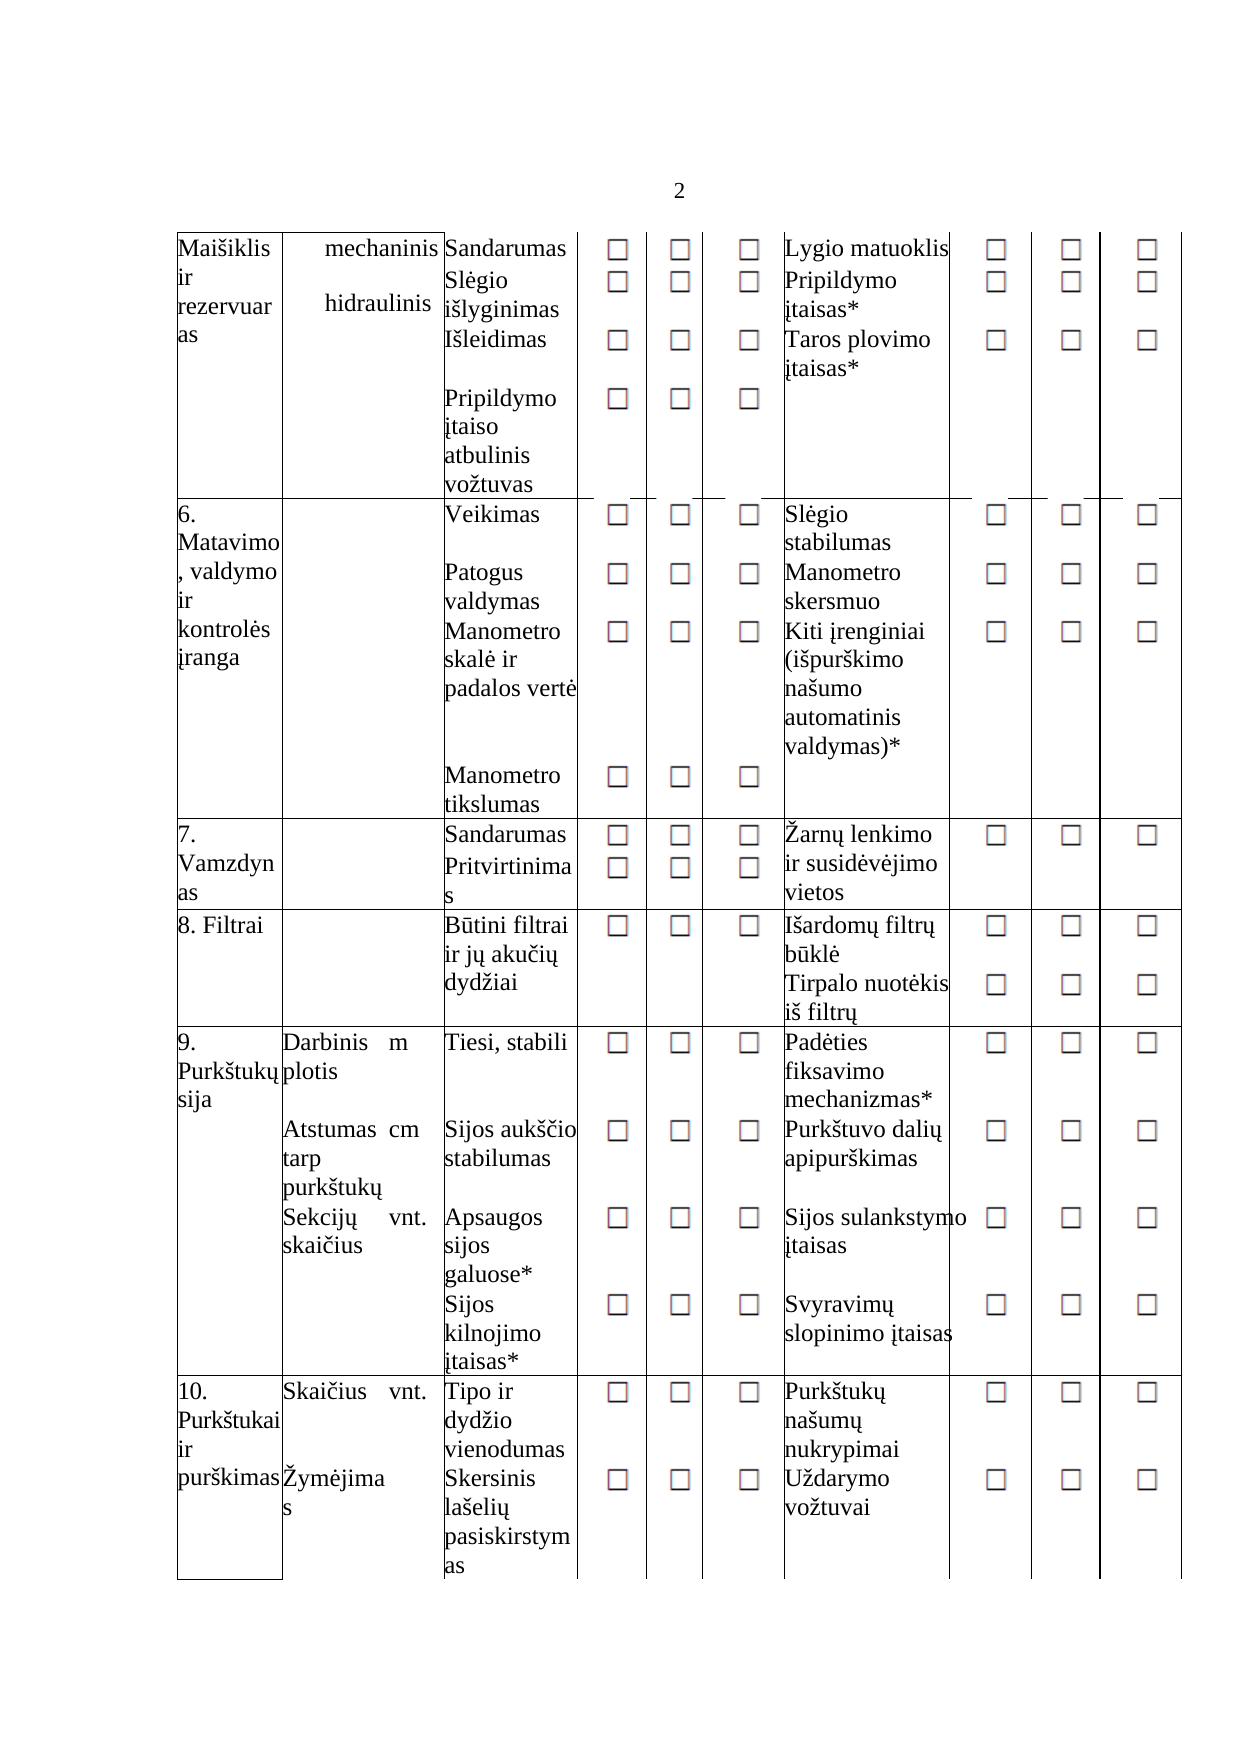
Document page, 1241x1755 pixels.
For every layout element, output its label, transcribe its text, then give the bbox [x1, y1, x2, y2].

table_cell Sijos sulankstymo įtaisas [785, 1201, 949, 1288]
table_cell [703, 323, 784, 382]
table_cell [1032, 382, 1099, 498]
table_cell [950, 499, 1031, 556]
table_cell Kiti įrenginiai (išpurškimo našumo automatinis valdymas)* [785, 615, 949, 759]
table_cell mechaninis hidraulinis [283, 233, 444, 498]
table_cell Sandarumas [445, 819, 577, 850]
table_cell Sijos kilnojimo įtaisas* [445, 1288, 577, 1375]
table_cell [1101, 910, 1181, 967]
table_cell [578, 382, 646, 498]
table_cell [1101, 1288, 1181, 1375]
table_cell Apsaugos sijos galuose* [445, 1201, 577, 1288]
table_cell [950, 1201, 1031, 1288]
table_cell [1032, 232, 1099, 264]
table_cell [647, 1201, 702, 1288]
table_cell 6. Matavimo, valdymo ir kontrolės įranga [178, 499, 282, 818]
table_cell [950, 615, 1031, 759]
table_cell [950, 760, 1031, 818]
table_cell [647, 1027, 702, 1113]
table_cell vnt. [389, 1376, 444, 1462]
table_cell [647, 910, 702, 1026]
table_cell 8. Filtrai [178, 910, 282, 1026]
table_cell Svyravimų slopinimo įtaisas [785, 1288, 949, 1375]
table_cell [1101, 323, 1181, 382]
table_cell [647, 1463, 702, 1578]
table_cell [1101, 1201, 1181, 1288]
table_cell [647, 615, 702, 759]
table_cell Patogus valdymas [445, 556, 577, 615]
table_cell Darbinis plotis [283, 1027, 389, 1113]
table_cell Manometro skalė ir padalos vertė [445, 615, 577, 759]
table_cell [1032, 760, 1099, 818]
table_cell [693, 819, 702, 850]
table_cell [578, 760, 646, 818]
table_cell Sijos aukščio stabilumas [445, 1113, 577, 1201]
table_cell Purkštuvo dalių apipurškimas [785, 1113, 949, 1201]
table_cell [1032, 968, 1099, 1026]
table_cell Manometro skersmuo [785, 556, 949, 615]
table_cell Skaičius [283, 1376, 389, 1462]
table_cell [1032, 1288, 1099, 1375]
table_cell [703, 760, 784, 818]
table_cell [703, 819, 725, 850]
table_cell [647, 382, 702, 498]
table_cell Pripildymo įtaiso atbulinis vožtuvas [445, 382, 577, 498]
table_cell cm [389, 1113, 444, 1201]
table_cell [1101, 556, 1181, 615]
table_cell [578, 850, 646, 909]
table_cell [1101, 382, 1181, 498]
table_cell [647, 556, 702, 615]
table_cell [703, 1201, 784, 1288]
table_cell [950, 556, 1031, 615]
table_cell [578, 323, 646, 382]
table_cell [950, 1463, 1031, 1578]
table_cell 10. Purkštukai ir purškimas [178, 1376, 282, 1578]
table_cell [578, 499, 646, 556]
table_cell [950, 1027, 1031, 1113]
table_cell [1032, 1113, 1099, 1201]
table_cell [1101, 1113, 1181, 1201]
table_cell [703, 910, 784, 1026]
table_cell [647, 760, 702, 818]
table_cell Lygio matuoklis [785, 232, 949, 264]
table_cell [578, 1288, 646, 1375]
table_cell Slėgio išlyginimas [445, 265, 577, 323]
table_cell [950, 382, 1031, 498]
table_cell [578, 910, 646, 1026]
table_cell Pritvirtinimas [445, 850, 577, 909]
table_cell Veikimas [445, 499, 577, 556]
table_cell [647, 850, 702, 909]
table_cell [578, 265, 646, 323]
table_cell [762, 819, 784, 850]
table_cell [1101, 760, 1181, 818]
table_cell [1032, 910, 1099, 967]
table_cell [1101, 1027, 1181, 1113]
table_cell [578, 819, 593, 850]
table_cell [785, 760, 949, 818]
table_cell [785, 382, 949, 498]
table_cell Sekcijų skaičius [283, 1201, 389, 1375]
table_cell [703, 850, 784, 909]
table_cell [703, 265, 784, 323]
table_cell [283, 819, 444, 909]
table_cell [647, 499, 702, 556]
table_cell [1101, 1463, 1181, 1578]
table_cell [1032, 819, 1099, 909]
table_cell Žymėjimas [283, 1463, 389, 1578]
table_cell [950, 323, 1031, 382]
table_cell [950, 1288, 1031, 1375]
table_cell [703, 499, 784, 556]
table_cell [1032, 615, 1099, 759]
table_cell [647, 1376, 702, 1462]
table_cell [950, 265, 1031, 323]
table_cell Taros plovimo įtaisas* [785, 323, 949, 382]
table_cell [1032, 323, 1099, 382]
table_cell [1101, 265, 1181, 323]
table_cell [1032, 1376, 1099, 1462]
table_cell [283, 499, 444, 818]
table_cell [950, 910, 1031, 967]
table_cell Žarnų lenkimo ir susidėvėjimo vietos [785, 819, 949, 909]
table_cell [1101, 1376, 1181, 1462]
table_cell [950, 968, 1031, 1026]
table_cell [1101, 615, 1181, 759]
table_cell Atstumas tarp purkštukų [283, 1113, 389, 1201]
table_cell Slėgio stabilumas [785, 499, 949, 556]
table_cell [1032, 265, 1099, 323]
table_cell [578, 1463, 646, 1578]
table_cell Sandarumas [445, 232, 577, 264]
table_cell [578, 1027, 646, 1113]
table_cell [647, 819, 656, 850]
table_cell [389, 1463, 444, 1578]
table_cell [578, 1376, 646, 1462]
table_cell [1032, 1463, 1099, 1578]
table_cell 9. Purkštukų sija [178, 1027, 282, 1375]
table_cell [578, 1113, 646, 1201]
table_cell [950, 1113, 1031, 1201]
table_cell [578, 1201, 646, 1288]
table_cell [1101, 232, 1181, 264]
table_cell [950, 1376, 1031, 1462]
table_cell [703, 1376, 784, 1462]
table_cell [950, 232, 1031, 264]
table_cell [703, 556, 784, 615]
table_cell Būtini filtrai ir jų akučių dydžiai [445, 910, 577, 1026]
table_cell m [389, 1027, 444, 1113]
table_cell [578, 232, 646, 264]
table_cell [703, 232, 784, 264]
table_cell Skersinis lašelių pasiskirstymas [445, 1463, 577, 1578]
table_cell [578, 615, 646, 759]
table_cell [703, 1113, 784, 1201]
table_cell [703, 1027, 784, 1113]
table_cell [1032, 556, 1099, 615]
table_cell 7. Vamzdynas [178, 819, 282, 909]
table_cell Maišiklis ir rezervuaras [178, 233, 282, 498]
table_cell [647, 232, 702, 264]
table_cell Išardomų filtrų būklė [785, 910, 949, 967]
table_cell [647, 323, 702, 382]
table_cell Manometro tikslumas [445, 760, 577, 818]
table_cell [703, 382, 784, 498]
table_cell [647, 1288, 702, 1375]
table_cell [1101, 968, 1181, 1026]
table_cell Uždarymo vožtuvai [785, 1463, 949, 1578]
table_cell [1032, 1201, 1099, 1288]
table_cell [703, 1463, 784, 1578]
table_cell [1032, 499, 1099, 556]
table_cell [283, 910, 444, 1026]
table_cell [950, 819, 1031, 909]
table_cell [1101, 819, 1181, 909]
table_cell [630, 819, 646, 850]
table_cell Padėties fiksavimo mechanizmas* [785, 1027, 949, 1113]
table_cell [703, 615, 784, 759]
table_cell [1101, 499, 1181, 556]
table_cell Pripildymo įtaisas* [785, 265, 949, 323]
table_cell Tipo ir dydžio vienodumas [445, 1376, 577, 1462]
table_cell vnt. [389, 1201, 444, 1375]
table_cell [703, 1288, 784, 1375]
table_cell Išleidimas [445, 323, 577, 382]
table_cell [647, 265, 702, 323]
table_cell Purkštukų našumų nukrypimai [785, 1376, 949, 1462]
table_cell [647, 1113, 702, 1201]
table_cell [578, 556, 646, 615]
table_cell Tirpalo nuotėkis iš filtrų [785, 968, 949, 1026]
table_cell Tiesi, stabili [445, 1027, 577, 1113]
table_cell [1032, 1027, 1099, 1113]
